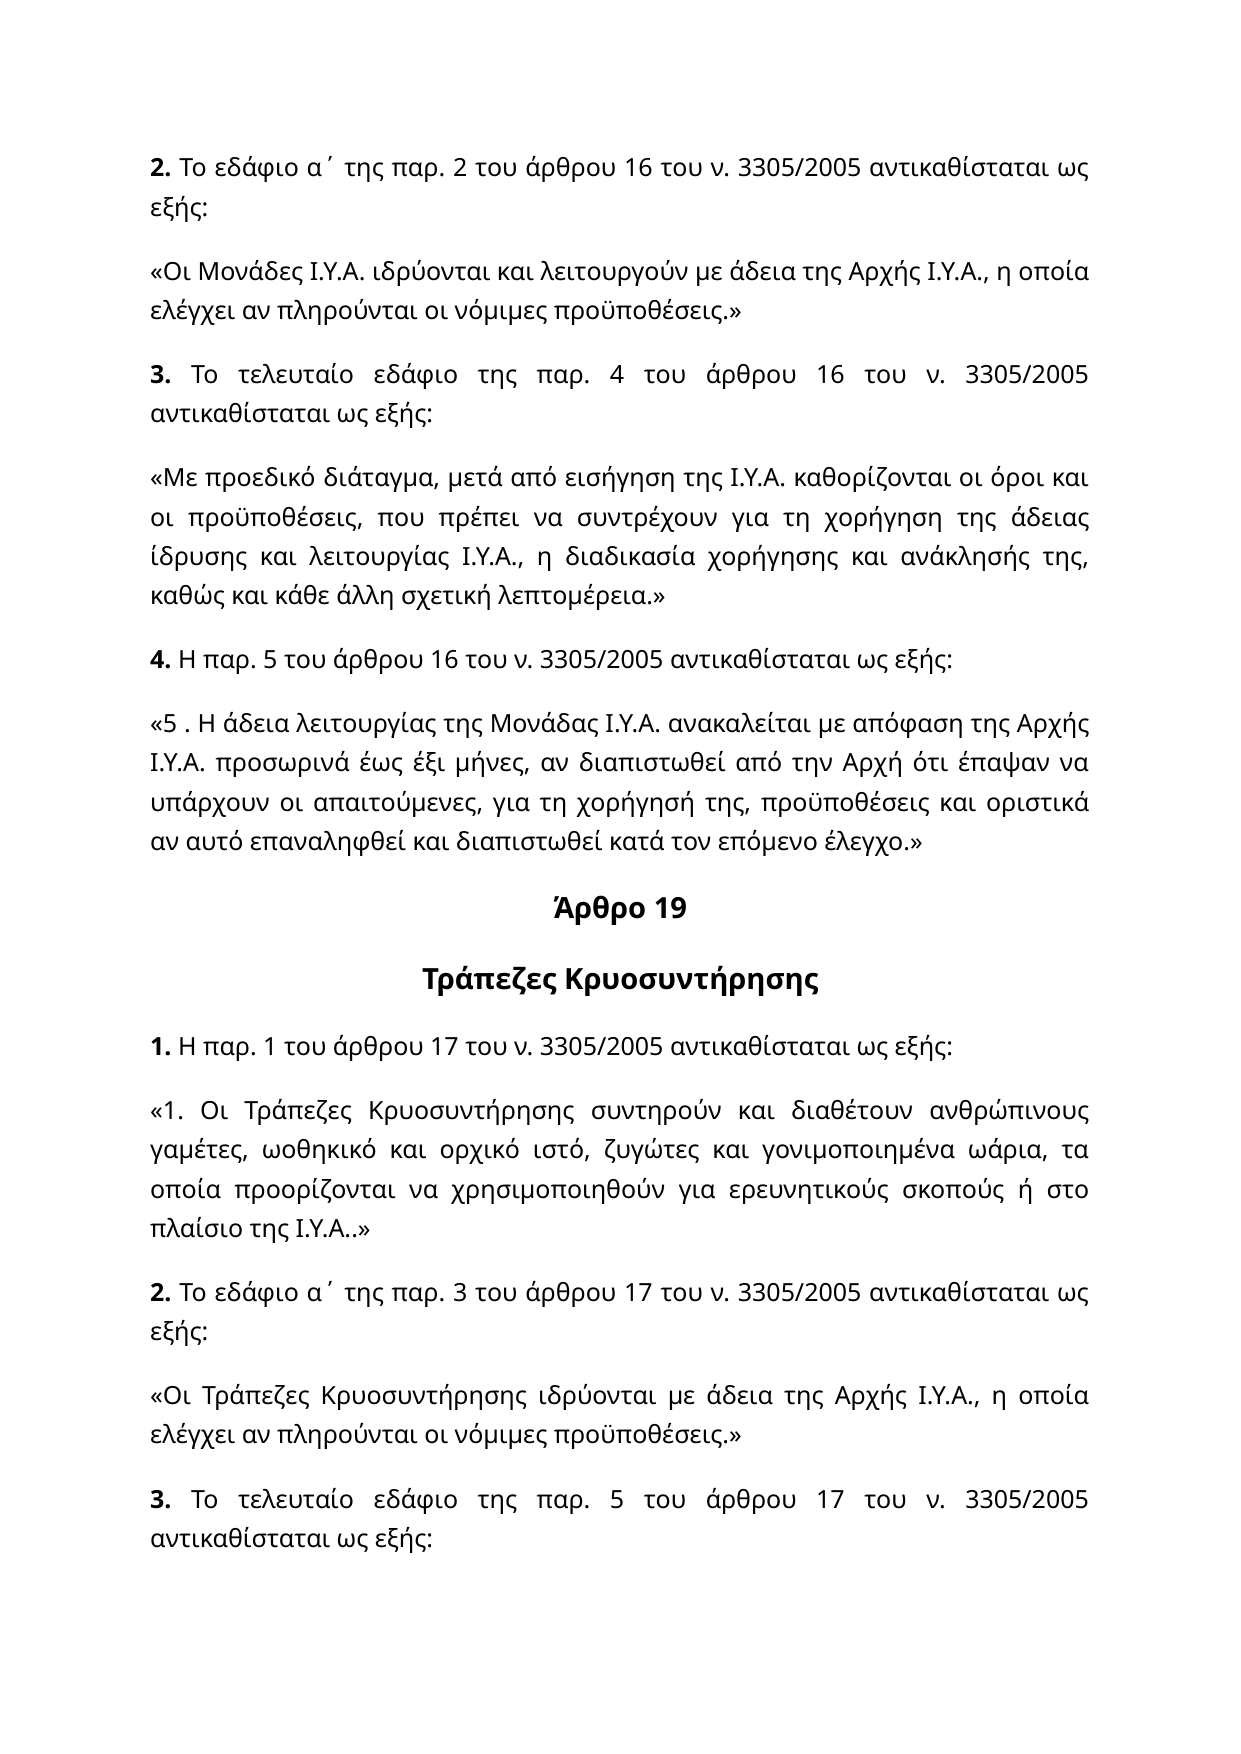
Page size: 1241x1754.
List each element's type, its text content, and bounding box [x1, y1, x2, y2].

text «Οι Μονάδες Ι.Υ.Α. ιδρύονται και λειτουργούν με άδεια της Αρχής Ι.Υ.Α., η οποία ελέγχει αν πληρούνται οι νόμιμες προϋποθέσεις.» [150, 253, 1090, 327]
text 2. Το εδάφιο α΄ της παρ. 3 του άρθρου 17 του ν. 3305/2005 αντικαθίσταται ως εξής: [150, 1274, 1090, 1348]
text 2. Το εδάφιο α΄ της παρ. 2 του άρθρου 16 του ν. 3305/2005 αντικαθίσταται ως εξής: [150, 150, 1090, 223]
subtitle Άρθρο 19 [150, 887, 1090, 927]
text «Οι Τράπεζες Κρυοσυντήρησης ιδρύονται με άδεια της Αρχής Ι.Υ.Α., η οποία ελέγχει αν πληρούνται οι νόμιμες προϋποθέσεις.» [150, 1378, 1090, 1451]
text 3. Το τελευταίο εδάφιο της παρ. 4 του άρθρου 16 του ν. 3305/2005 αντικαθίσταται ως εξής: [150, 357, 1090, 430]
subtitle Τράπεζες Κρυοσυντήρησης [150, 958, 1090, 998]
text 4. Η παρ. 5 του άρθρου 16 του ν. 3305/2005 αντικαθίσταται ως εξής: [150, 642, 1090, 676]
text «Με προεδικό διάταγμα, μετά από εισήγηση της Ι.Υ.Α. καθορίζονται οι όροι και οι προϋποθέσεις, που πρέπει να συντρέχουν για τη χορήγηση της άδειας ίδρυσης και λειτουργίας Ι.Υ.Α., η διαδικασία χορήγησης και ανάκλησής της, καθώς και κάθε άλλη σχετική λεπτομέρεια.» [150, 460, 1090, 612]
text 1. Η παρ. 1 του άρθρου 17 του ν. 3305/2005 αντικαθίσταται ως εξής: [150, 1029, 1090, 1063]
text 3. Το τελευταίο εδάφιο της παρ. 5 του άρθρου 17 του ν. 3305/2005 αντικαθίσταται ως εξής: [150, 1481, 1090, 1554]
text «1. Οι Τράπεζες Κρυοσυντήρησης συντηρούν και διαθέτουν ανθρώπινους γαμέτες, ωοθηκικό και ορχικό ιστό, ζυγώτες και γονιμοποιημένα ωάρια, τα οποία προορίζονται να χρησιμοποιηθούν για ερευνητικούς σκοπούς ή στο πλαίσιο της Ι.Υ.Α..» [150, 1093, 1090, 1244]
text «5 . Η άδεια λειτουργίας της Μονάδας Ι.Υ.Α. ανακαλείται με απόφαση της Αρχής Ι.Υ.Α. προσωρινά έως έξι μήνες, αν διαπιστωθεί από την Αρχή ότι έπαψαν να υπάρχουν οι απαιτούμενες, για τη χορήγησή της, προϋποθέσεις και οριστικά αν αυτό επαναληφθεί και διαπιστωθεί κατά τον επόμενο έλεγχο.» [150, 706, 1090, 857]
